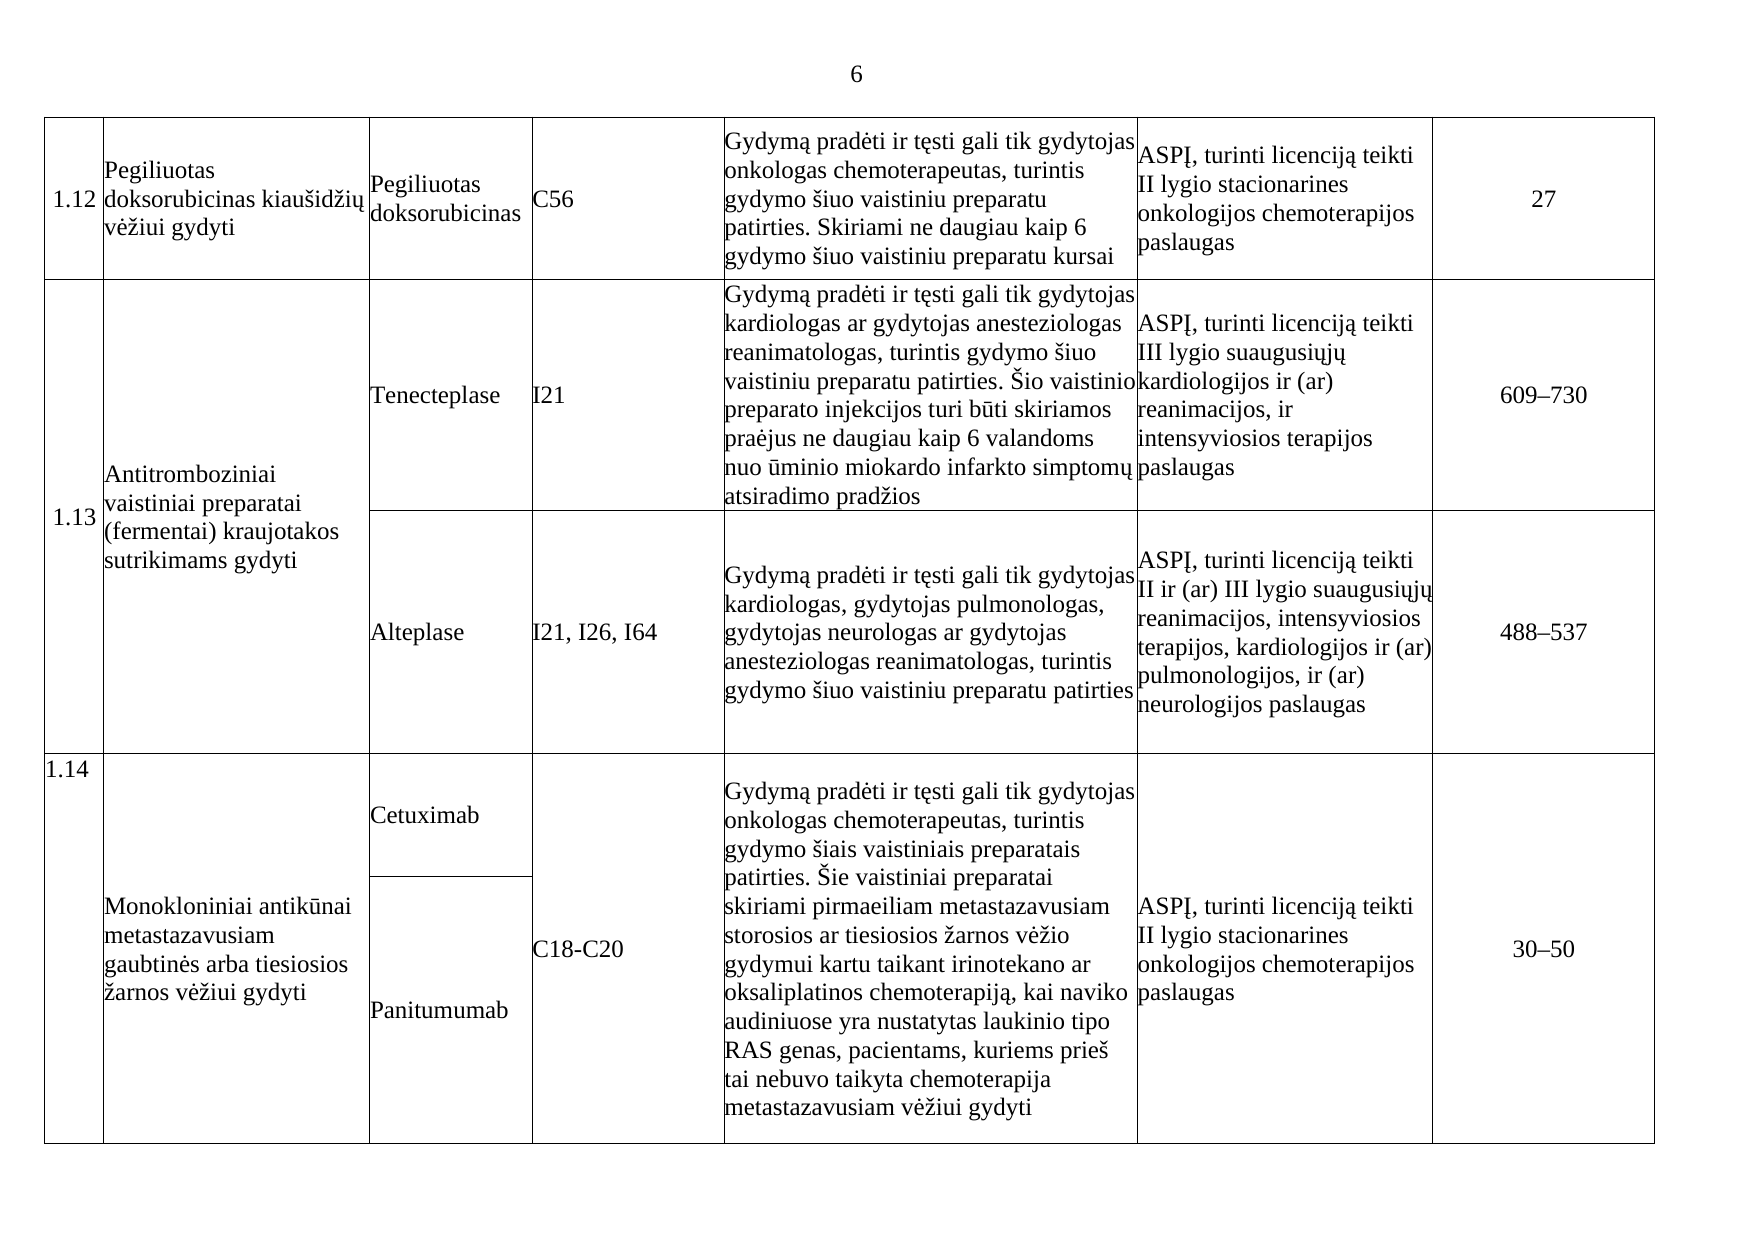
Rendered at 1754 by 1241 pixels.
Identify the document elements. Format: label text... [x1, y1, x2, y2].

table_cell Alteplase [370, 511, 532, 753]
table_cell 1.13 [45, 280, 103, 753]
table_cell ASPĮ, turinti licenciją teikti II ir (ar) III lygio suaugusiųjų reanimacijos, intensyviosios terapijos, kardiologijos ir (ar) pulmonologijos, ir (ar) neurologijos paslaugas [1138, 511, 1432, 753]
table_cell Gydymą pradėti ir tęsti gali tik gydytojas onkologas chemoterapeutas, turintis gydymo šiais vaistiniais preparatais patirties. Šie vaistiniai preparatai skiriami pirmaeiliam metastazavusiam storosios ar tiesiosios žarnos vėžio gydymui kartu taikant irinotekano ar oksaliplatinos chemoterapiją, kai naviko audiniuose yra nustatytas laukinio tipo RAS genas, pacientams, kuriems prieš tai nebuvo taikyta chemoterapija metastazavusiam vėžiui gydyti [725, 754, 1137, 1143]
table_cell [1655, 876, 1677, 1143]
table_cell [1677, 117, 1684, 278]
table_cell Tenecteplase [370, 280, 532, 509]
table_cell C18-C20 [533, 754, 724, 1143]
table_cell 488–537 [1433, 511, 1654, 753]
table_cell C56 [533, 118, 724, 278]
table_cell ASPĮ, turinti licenciją teikti III lygio suaugusiųjų kardiologijos ir (ar) reanimacijos, ir intensyviosios terapijos paslaugas [1138, 280, 1432, 509]
table_cell Pegiliuotas doksorubicinas kiaušidžių vėžiui gydyti [104, 118, 369, 278]
table_cell 30–50 [1433, 754, 1654, 1143]
table_cell Monokloniniai antikūnai metastazavusiam gaubtinės arba tiesiosios žarnos vėžiui gydyti [104, 754, 369, 1143]
table_cell 1.14 [45, 754, 103, 1143]
table_cell Panitumumab [370, 877, 532, 1143]
table_cell ASPĮ, turinti licenciją teikti II lygio stacionarines onkologijos chemoterapijos paslaugas [1138, 118, 1432, 278]
table_cell [1655, 117, 1677, 278]
table_cell Gydymą pradėti ir tęsti gali tik gydytojas kardiologas ar gydytojas anesteziologas reanimatologas, turintis gydymo šiuo vaistiniu preparatu patirties. Šio vaistinio preparato injekcijos turi būti skiriamos praėjus ne daugiau kaip 6 valandoms nuo ūminio miokardo infarkto simptomų atsiradimo pradžios [725, 280, 1137, 509]
table_cell [1677, 876, 1684, 1143]
table_cell I21 [533, 280, 724, 509]
table_cell Gydymą pradėti ir tęsti gali tik gydytojas onkologas chemoterapeutas, turintis gydymo šiuo vaistiniu preparatu patirties. Skiriami ne daugiau kaip 6 gydymo šiuo vaistiniu preparatu kursai [725, 118, 1137, 278]
table_cell 609–730 [1433, 280, 1654, 509]
table_cell I21, I26, I64 [533, 511, 724, 753]
table_cell [1655, 753, 1677, 876]
table_cell [1677, 279, 1684, 509]
table_cell Gydymą pradėti ir tęsti gali tik gydytojas kardiologas, gydytojas pulmonologas, gydytojas neurologas ar gydytojas anesteziologas reanimatologas, turintis gydymo šiuo vaistiniu preparatu patirties [725, 511, 1137, 753]
table_cell [1677, 753, 1684, 876]
table_cell Pegiliuotas doksorubicinas [370, 118, 532, 278]
table_cell Antitromboziniai vaistiniai preparatai (fermentai) kraujotakos sutrikimams gydyti [104, 280, 369, 753]
table_cell [1677, 510, 1684, 753]
table_cell [1655, 510, 1677, 753]
table_cell ASPĮ, turinti licenciją teikti II lygio stacionarines onkologijos chemoterapijos paslaugas [1138, 754, 1432, 1143]
table_cell [1655, 279, 1677, 509]
table_cell 1.12 [45, 118, 103, 278]
table_cell Cetuximab [370, 754, 532, 876]
table_cell 27 [1433, 118, 1654, 278]
